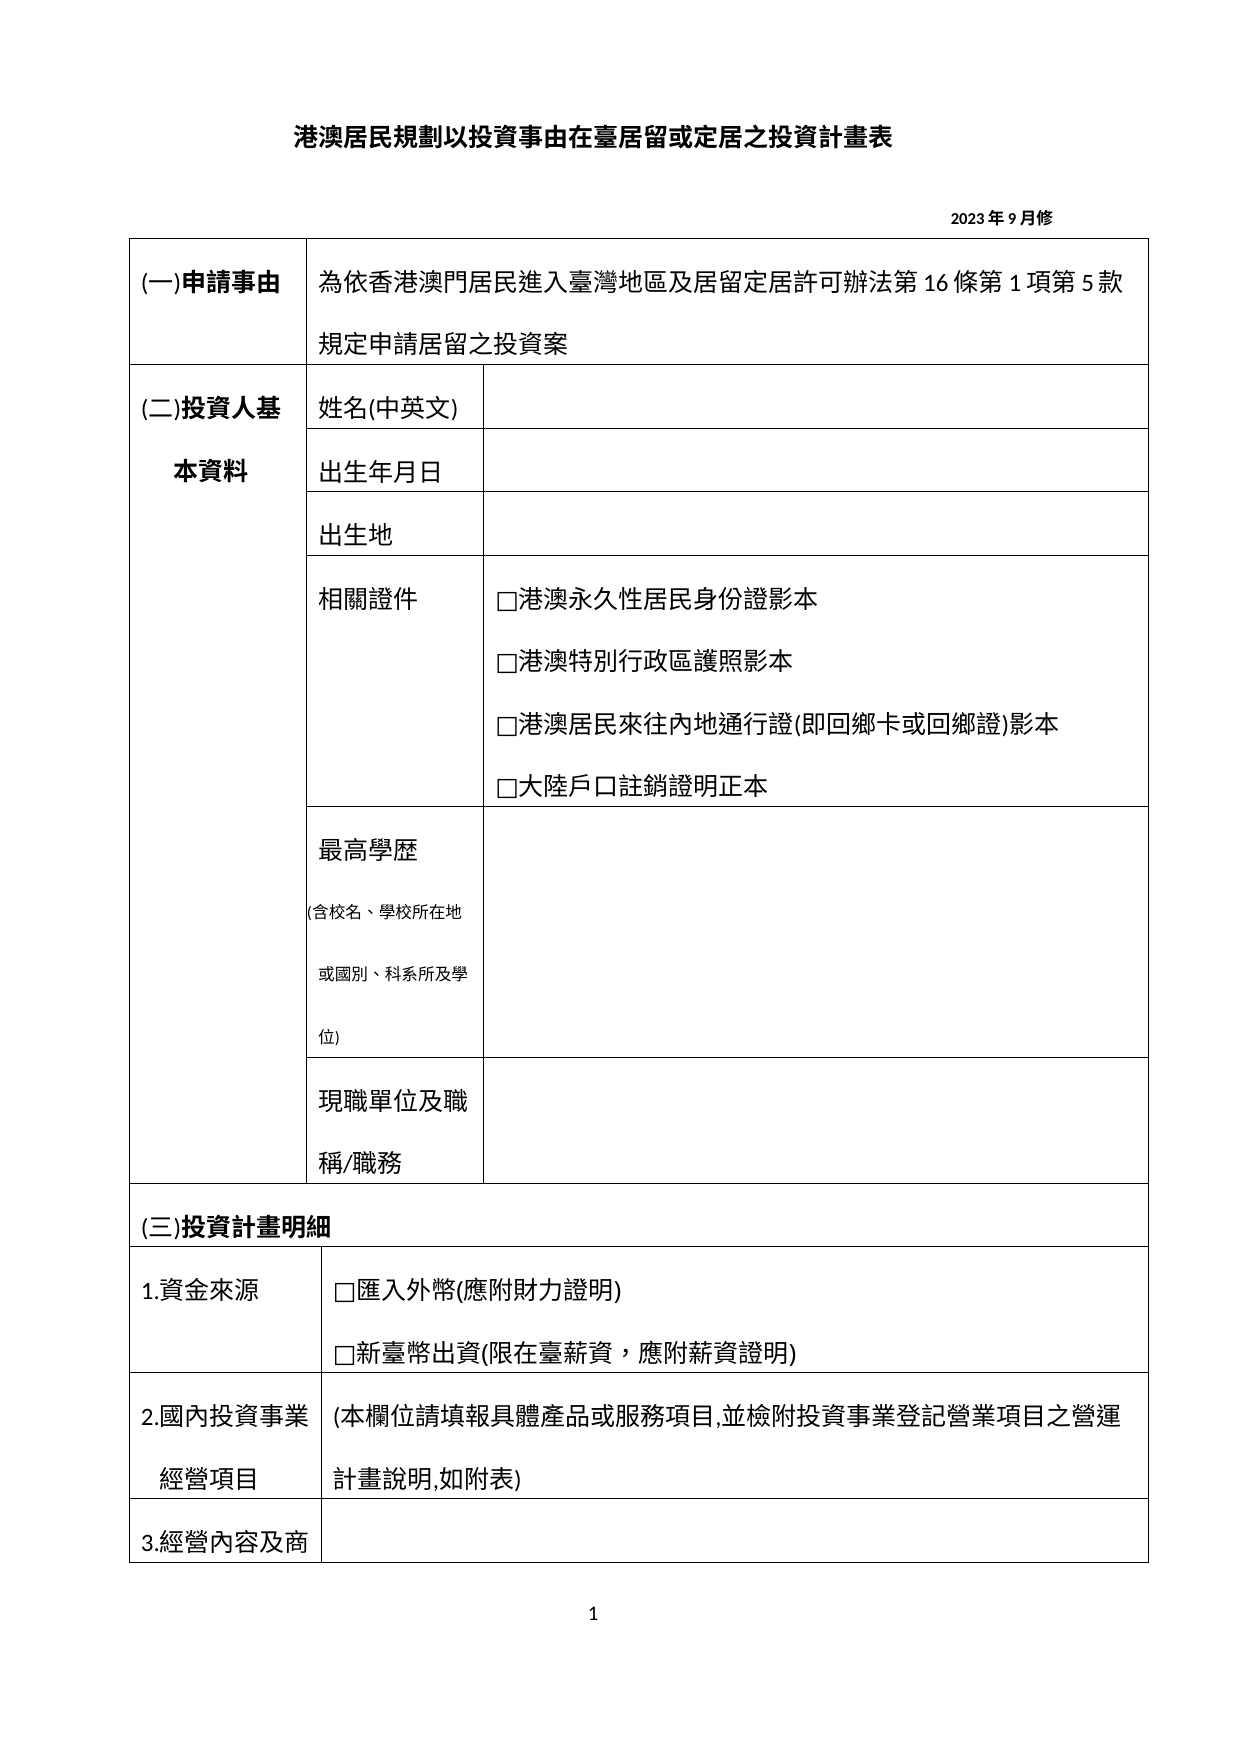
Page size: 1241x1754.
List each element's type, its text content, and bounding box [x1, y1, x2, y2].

table_cell (三)投資計畫明細 [130, 1184, 1148, 1246]
table_cell [484, 807, 1148, 1057]
table_cell 1.資金來源 [130, 1247, 321, 1372]
table_cell 現職單位及職稱/職務 [307, 1058, 483, 1183]
table_cell □匯入外幣(應附財力證明) □新臺幣出資(限在臺薪資，應附薪資證明) [322, 1247, 1148, 1372]
table_cell [484, 1058, 1148, 1183]
table_cell 出生地 [307, 492, 483, 554]
table_cell (本欄位請填報具體產品或服務項目,並檢附投資事業登記營業項目之營運計畫說明,如附表) [322, 1373, 1148, 1498]
table_cell (二)投資人基本資料 [130, 365, 306, 1183]
table_cell 最高學歴 (含校名、學校所在地或國別、科系所及學位) [307, 807, 483, 1057]
table_header (一)申請事由 [130, 239, 306, 364]
table_cell 相關證件 [307, 556, 483, 806]
text 港澳居民規劃以投資事由在臺居留或定居之投資計畫表 [133, 94, 1053, 157]
table_cell [484, 365, 1148, 427]
table_cell [484, 492, 1148, 554]
table_cell 3.經營內容及商 [130, 1499, 321, 1562]
table_cell [484, 429, 1148, 491]
table_header 為依香港澳門居民進入臺灣地區及居留定居許可辦法第16條第1項第5款規定申請居留之投資案 [307, 239, 1148, 364]
table_cell □港澳永久性居民身份證影本 □港澳特別行政區護照影本 □港澳居民來往內地通行證(即回鄉卡或回鄉證)影本 □大陸戶口註銷證明正本 [484, 556, 1148, 806]
table_cell 姓名(中英文) [307, 365, 483, 427]
text 2023年9月修 [133, 175, 1053, 238]
table_cell [322, 1499, 1148, 1562]
table_cell 2.國內投資事業經營項目 [130, 1373, 321, 1498]
table_cell 出生年月日 [307, 429, 483, 491]
